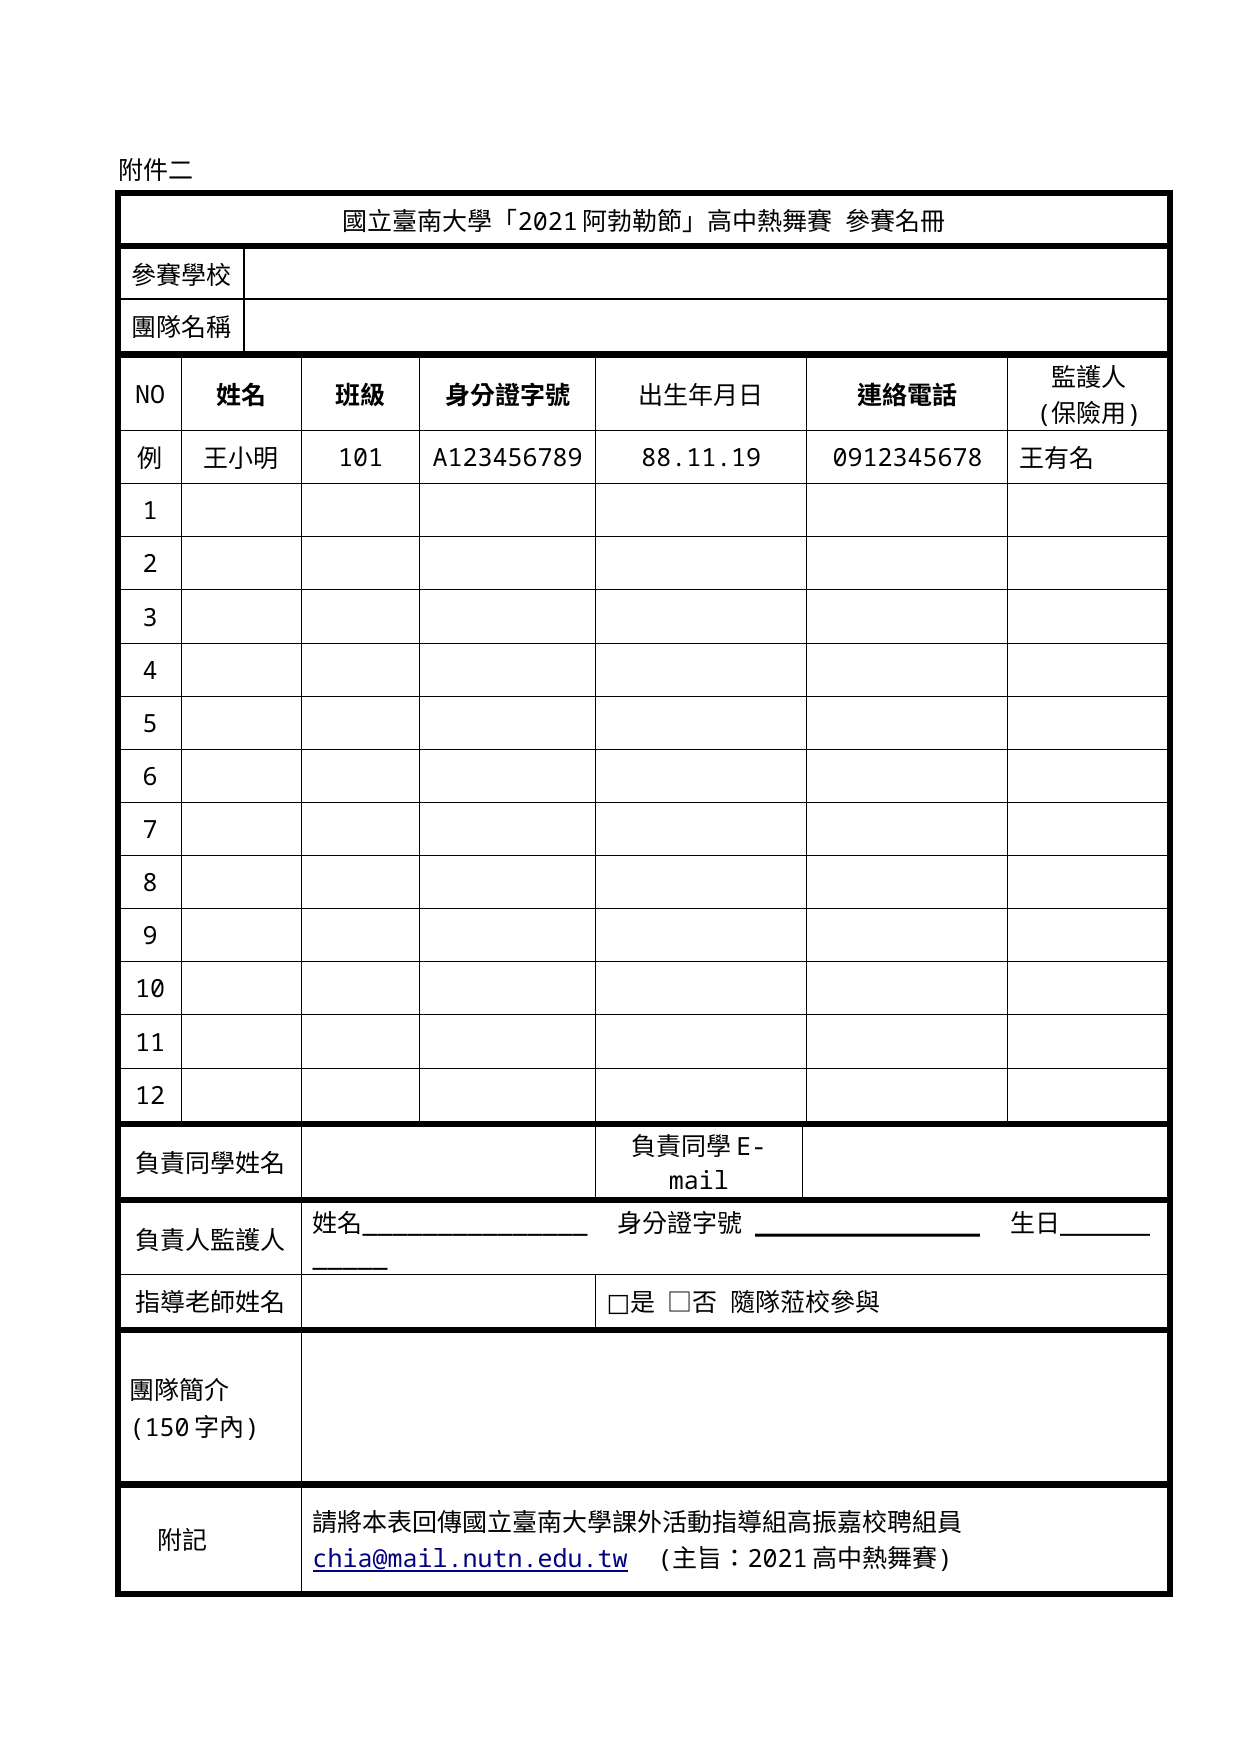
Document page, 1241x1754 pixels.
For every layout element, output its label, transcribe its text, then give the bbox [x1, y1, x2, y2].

table_cell [302, 962, 419, 1014]
table_cell 6 [121, 750, 181, 802]
table_cell [807, 962, 1007, 1014]
table_cell 姓名 [182, 358, 301, 430]
table_cell 7 [121, 803, 181, 855]
table_cell [803, 1127, 1167, 1197]
table_cell [596, 537, 806, 589]
table_cell [596, 909, 806, 961]
table_cell [1008, 484, 1167, 536]
table_cell 10 [121, 962, 181, 1014]
table_cell [420, 750, 595, 802]
table_cell 11 [121, 1015, 181, 1067]
table_cell [596, 644, 806, 696]
table_cell [420, 697, 595, 749]
table_cell [302, 1069, 419, 1121]
table_cell 團隊簡介 (150字內) [121, 1333, 301, 1481]
table_cell [302, 697, 419, 749]
table_cell 0912345678 [807, 431, 1007, 483]
table_cell [420, 909, 595, 961]
table_cell [182, 1069, 301, 1121]
table_cell 負責同學E-mail [596, 1127, 802, 1197]
table_cell [807, 697, 1007, 749]
table_cell [420, 484, 595, 536]
table_cell [245, 249, 1167, 298]
table_cell [420, 856, 595, 908]
table_cell 1 [121, 484, 181, 536]
table_cell 2 [121, 537, 181, 589]
table_cell [807, 590, 1007, 642]
table_cell 參賽學校 [121, 249, 243, 298]
table_cell [182, 1015, 301, 1067]
table_cell [302, 856, 419, 908]
table_cell 負責人監護人 [121, 1203, 301, 1274]
table_cell [1008, 590, 1167, 642]
table_cell [182, 697, 301, 749]
table_cell [1008, 1015, 1167, 1067]
table_cell 監護人 (保險用) [1008, 358, 1167, 430]
table_cell [302, 1015, 419, 1067]
table_cell [596, 1069, 806, 1121]
table_cell 4 [121, 644, 181, 696]
table_cell [807, 484, 1007, 536]
table_cell [1008, 962, 1167, 1014]
table_cell [302, 537, 419, 589]
table_cell 王小明 [182, 431, 301, 483]
table_cell A123456789 [420, 431, 595, 483]
table_cell [807, 803, 1007, 855]
table_cell [807, 537, 1007, 589]
table_cell 負責同學姓名 [121, 1127, 301, 1197]
table_cell 班級 [302, 358, 419, 430]
table_cell [302, 590, 419, 642]
table_cell [420, 644, 595, 696]
table_cell [807, 750, 1007, 802]
table_cell [1008, 1069, 1167, 1121]
table_cell NO [121, 358, 181, 430]
table_cell [807, 856, 1007, 908]
table_cell [596, 484, 806, 536]
table_cell 88.11.19 [596, 431, 806, 483]
table_cell [182, 750, 301, 802]
table_cell [596, 697, 806, 749]
table_cell [596, 962, 806, 1014]
table_cell [302, 644, 419, 696]
table_cell 團隊名稱 [121, 300, 243, 351]
table_cell 身分證字號 [420, 358, 595, 430]
table_cell 例 [121, 431, 181, 483]
table_cell [420, 803, 595, 855]
table_cell 8 [121, 856, 181, 908]
table_cell [1008, 697, 1167, 749]
table_cell [182, 484, 301, 536]
table_cell [596, 1015, 806, 1067]
table_cell [182, 803, 301, 855]
table_cell 姓名_______________ 身分證字號 _______________ 生日___________ [302, 1203, 1167, 1274]
text 附件二 [118, 127, 1122, 189]
table_cell 王有名 [1008, 431, 1167, 483]
table_cell [420, 1015, 595, 1067]
table_cell [807, 1015, 1007, 1067]
table_cell [596, 750, 806, 802]
table_cell [596, 590, 806, 642]
table_header 國立臺南大學「2021阿勃勒節」高中熱舞賽 參賽名冊 [121, 196, 1167, 242]
table_cell 3 [121, 590, 181, 642]
table_cell [596, 803, 806, 855]
table_cell [1008, 750, 1167, 802]
table_cell [182, 537, 301, 589]
table_cell [1008, 644, 1167, 696]
table_cell 12 [121, 1069, 181, 1121]
table_cell [596, 856, 806, 908]
table_cell [302, 750, 419, 802]
table_cell [302, 1275, 595, 1327]
table_cell [1008, 803, 1167, 855]
table_cell 101 [302, 431, 419, 483]
table_cell [1008, 909, 1167, 961]
table_cell [182, 644, 301, 696]
table_cell 5 [121, 697, 181, 749]
table_cell [245, 300, 1167, 351]
table_cell [182, 856, 301, 908]
table_cell 請將本表回傳國立臺南大學課外活動指導組高振嘉校聘組員 chia@mail.nutn.edu.tw (主旨：2021高中熱舞賽) [302, 1488, 1167, 1591]
table_cell [302, 803, 419, 855]
table_cell [807, 644, 1007, 696]
table_cell 附記 [121, 1488, 301, 1591]
table_cell [1008, 537, 1167, 589]
table_cell [807, 909, 1007, 961]
table_cell 出生年月日 [596, 358, 806, 430]
table_cell □是 □否 隨隊蒞校參與 [596, 1275, 1167, 1327]
table_cell [302, 484, 419, 536]
table_cell 連絡電話 [807, 358, 1007, 430]
table_cell [420, 537, 595, 589]
table_cell [420, 962, 595, 1014]
table_cell 指導老師姓名 [121, 1275, 301, 1327]
table_cell [1008, 856, 1167, 908]
table_cell [182, 590, 301, 642]
table_cell 9 [121, 909, 181, 961]
table_cell [302, 1333, 1167, 1481]
table_cell [807, 1069, 1007, 1121]
table_cell [182, 909, 301, 961]
table_cell [302, 1127, 595, 1197]
table_cell [302, 909, 419, 961]
table_cell [420, 1069, 595, 1121]
table_cell [420, 590, 595, 642]
table_cell [182, 962, 301, 1014]
